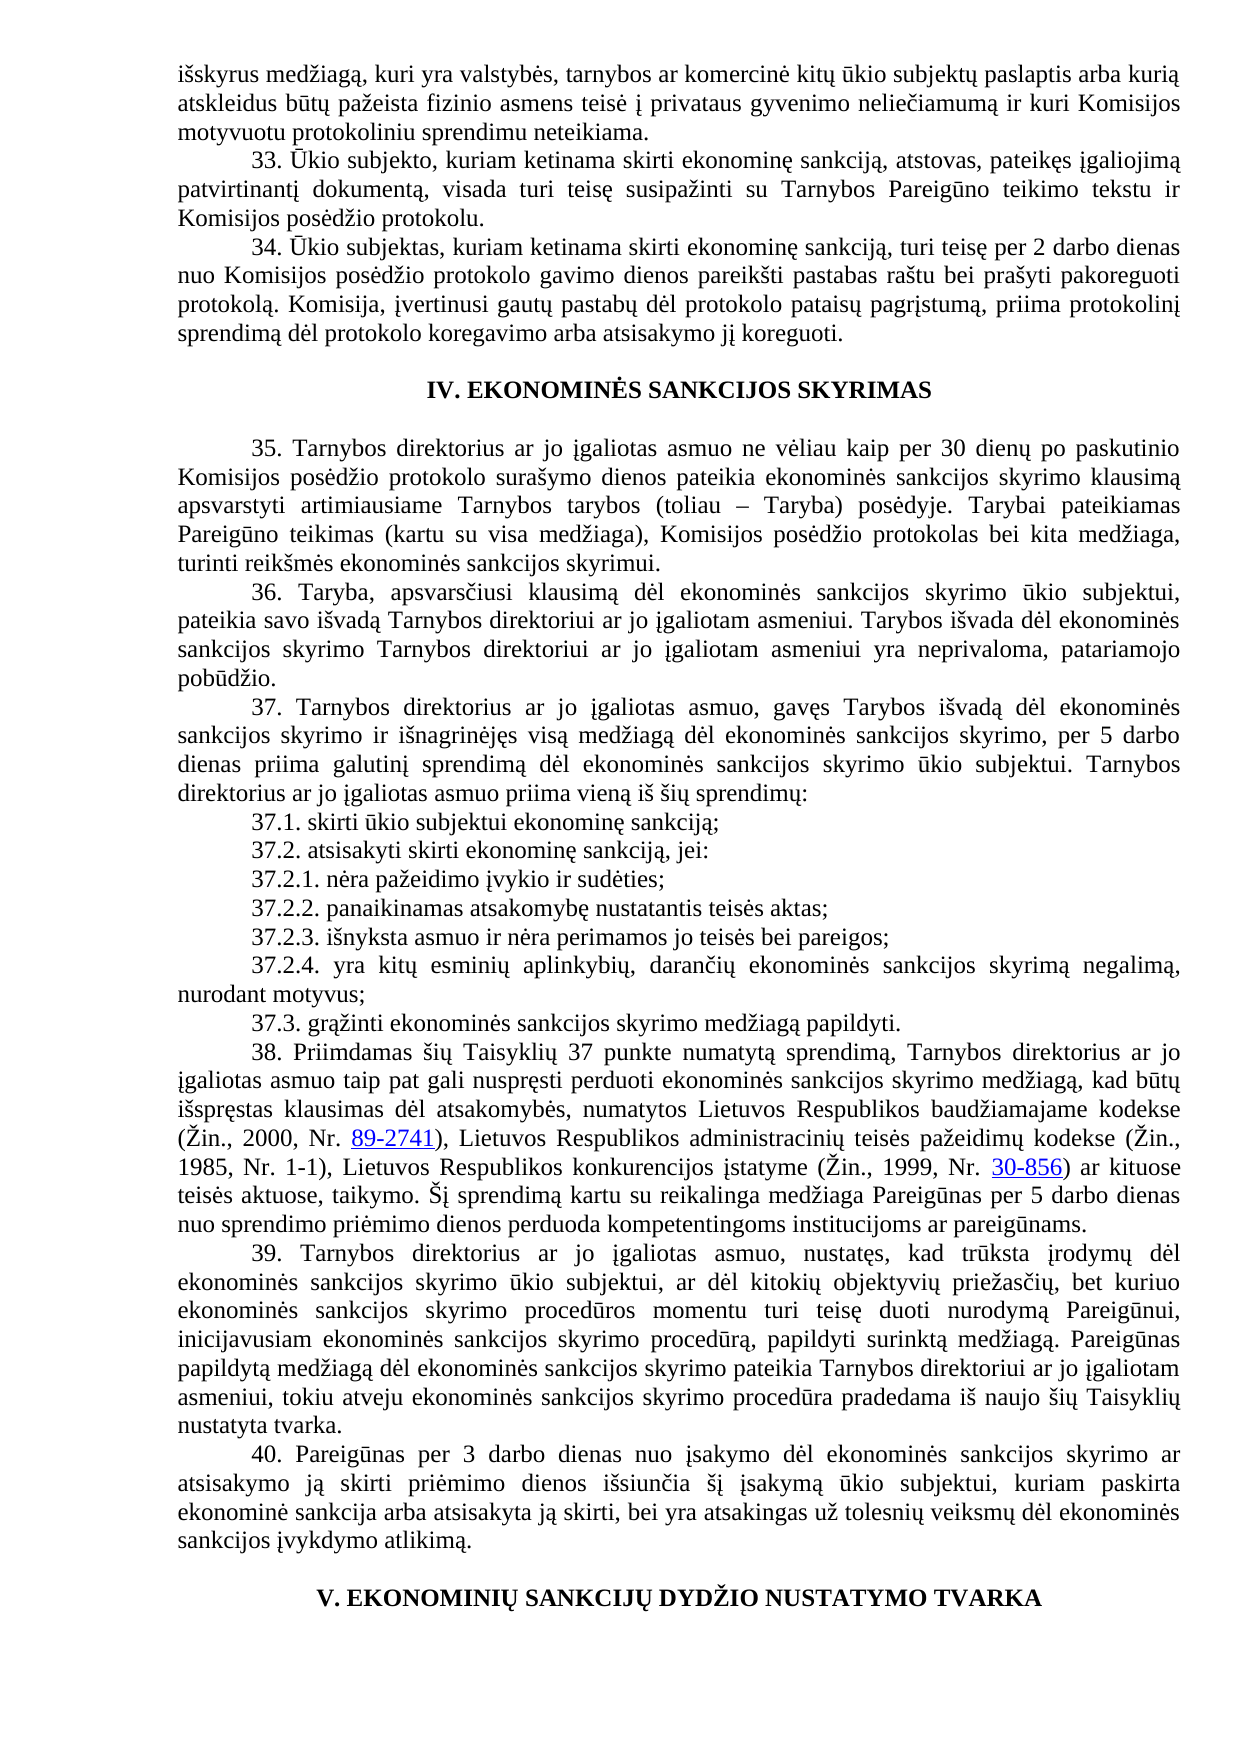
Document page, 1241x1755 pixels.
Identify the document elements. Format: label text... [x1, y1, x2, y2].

text 37.3. grąžinti ekonominės sankcijos skyrimo medžiagą papildyti. [177, 1008, 1181, 1037]
text 36. Taryba, apsvarsčiusi klausimą dėl ekonominės sankcijos skyrimo ūkio subjektui, pateikia savo išvadą Tarnybos direktoriui ar jo įgaliotam asmeniui. Tarybos išvada dėl ekonominės sankcijos skyrimo Tarnybos direktoriui ar jo įgaliotam asmeniui yra neprivaloma, patariamojo pobūdžio. [177, 577, 1181, 692]
text 37.2.1. nėra pažeidimo įvykio ir sudėties; [177, 864, 1181, 893]
text 35. Tarnybos direktorius ar jo įgaliotas asmuo ne vėliau kaip per 30 dienų po paskutinio Komisijos posėdžio protokolo surašymo dienos pateikia ekonominės sankcijos skyrimo klausimą apsvarstyti artimiausiame Tarnybos tarybos (toliau – Taryba) posėdyje. Tarybai pateikiamas Pareigūno teikimas (kartu su visa medžiaga), Komisijos posėdžio protokolas bei kita medžiaga, turinti reikšmės ekonominės sankcijos skyrimui. [177, 433, 1181, 577]
text 37.1. skirti ūkio subjektui ekonominę sankciją; [177, 807, 1181, 835]
text V. EKONOMINIŲ SANKCIJŲ DYDŽIO NUSTATYMO TVARKA [177, 1583, 1181, 1612]
text 37.2.4. yra kitų esminių aplinkybių, darančių ekonominės sankcijos skyrimą negalimą, nurodant motyvus; [177, 950, 1181, 1008]
text 37.2.3. išnyksta asmuo ir nėra perimamos jo teisės bei pareigos; [177, 922, 1181, 950]
text 40. Pareigūnas per 3 darbo dienas nuo įsakymo dėl ekonominės sankcijos skyrimo ar atsisakymo ją skirti priėmimo dienos išsiunčia šį įsakymą ūkio subjektui, kuriam paskirta ekonominė sankcija arba atsisakyta ją skirti, bei yra atsakingas už tolesnių veiksmų dėl ekonominės sankcijos įvykdymo atlikimą. [177, 1439, 1181, 1554]
text 38. Priimdamas šių Taisyklių 37 punkte numatytą sprendimą, Tarnybos direktorius ar jo įgaliotas asmuo taip pat gali nuspręsti perduoti ekonominės sankcijos skyrimo medžiagą, kad būtų išspręstas klausimas dėl atsakomybės, numatytos Lietuvos Respublikos baudžiamajame kodekse (Žin., 2000, Nr. 89-2741), Lietuvos Respublikos administracinių teisės pažeidimų kodekse (Žin., 1985, Nr. 1-1), Lietuvos Respublikos konkurencijos įstatyme (Žin., 1999, Nr. 30-856) ar kituose teisės aktuose, taikymo. Šį sprendimą kartu su reikalinga medžiaga Pareigūnas per 5 darbo dienas nuo sprendimo priėmimo dienos perduoda kompetentingoms institucijoms ar pareigūnams. [177, 1037, 1181, 1238]
text IV. EKONOMINĖS SANKCIJOS SKYRIMAS [177, 375, 1181, 404]
text 37. Tarnybos direktorius ar jo įgaliotas asmuo, gavęs Tarybos išvadą dėl ekonominės sankcijos skyrimo ir išnagrinėjęs visą medžiagą dėl ekonominės sankcijos skyrimo, per 5 darbo dienas priima galutinį sprendimą dėl ekonominės sankcijos skyrimo ūkio subjektui. Tarnybos direktorius ar jo įgaliotas asmuo priima vieną iš šių sprendimų: [177, 692, 1181, 807]
text 34. Ūkio subjektas, kuriam ketinama skirti ekonominę sankciją, turi teisę per 2 darbo dienas nuo Komisijos posėdžio protokolo gavimo dienos pareikšti pastabas raštu bei prašyti pakoreguoti protokolą. Komisija, įvertinusi gautų pastabų dėl protokolo pataisų pagrįstumą, priima protokolinį sprendimą dėl protokolo koregavimo arba atsisakymo jį koreguoti. [177, 232, 1181, 347]
text 33. Ūkio subjekto, kuriam ketinama skirti ekonominę sankciją, atstovas, pateikęs įgaliojimą patvirtinantį dokumentą, visada turi teisę susipažinti su Tarnybos Pareigūno teikimo tekstu ir Komisijos posėdžio protokolu. [177, 145, 1181, 232]
text 39. Tarnybos direktorius ar jo įgaliotas asmuo, nustatęs, kad trūksta įrodymų dėl ekonominės sankcijos skyrimo ūkio subjektui, ar dėl kitokių objektyvių priežasčių, bet kuriuo ekonominės sankcijos skyrimo procedūros momentu turi teisę duoti nurodymą Pareigūnui, inicijavusiam ekonominės sankcijos skyrimo procedūrą, papildyti surinktą medžiagą. Pareigūnas papildytą medžiagą dėl ekonominės sankcijos skyrimo pateikia Tarnybos direktoriui ar jo įgaliotam asmeniui, tokiu atveju ekonominės sankcijos skyrimo procedūra pradedama iš naujo šių Taisyklių nustatyta tvarka. [177, 1238, 1181, 1439]
text 37.2. atsisakyti skirti ekonominę sankciją, jei: [177, 835, 1181, 864]
text 37.2.2. panaikinamas atsakomybę nustatantis teisės aktas; [177, 893, 1181, 922]
text išskyrus medžiagą, kuri yra valstybės, tarnybos ar komercinė kitų ūkio subjektų paslaptis arba kurią atskleidus būtų pažeista fizinio asmens teisė į privataus gyvenimo neliečiamumą ir kuri Komisijos motyvuotu protokoliniu sprendimu neteikiama. [177, 59, 1181, 145]
